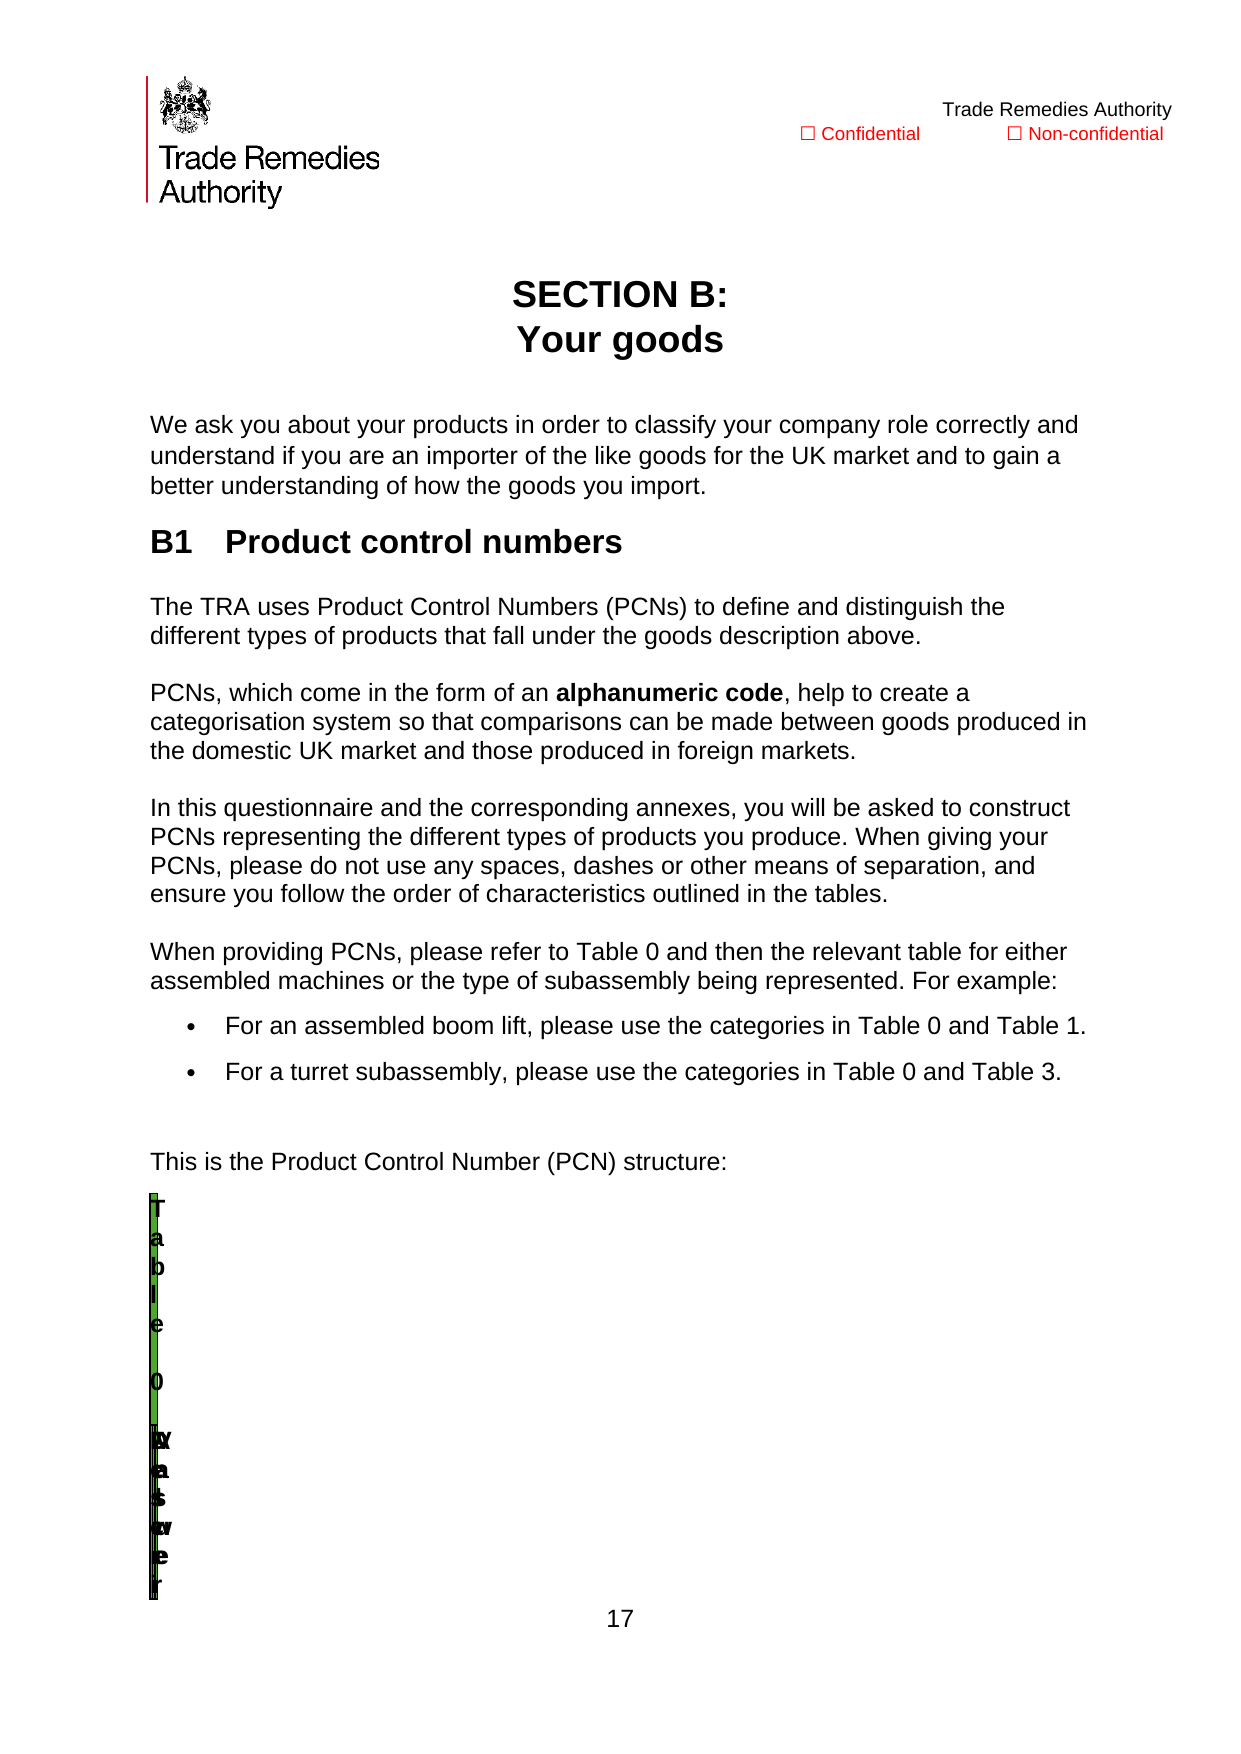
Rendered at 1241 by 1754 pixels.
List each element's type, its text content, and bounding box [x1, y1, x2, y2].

subtitle SECTION B: Your goods [150, 272, 1090, 361]
list For a turret subassembly, please use the categories in Table 0 and Table 3. [187, 1056, 1090, 1085]
table_header Table 0 [151, 1386, 157, 1424]
table_header Table 0 [151, 1329, 157, 1377]
text This is the Product Control Number (PCN) structure: [150, 1147, 1090, 1176]
text In this questionnaire and the corresponding annexes, you will be asked to construct PCNs representing the different types of products you produce. When giving your PCNs, please do not use any spaces, dashes or other means of separation, and ensure you follow the order of characteristics outlined in the tables. [150, 793, 1090, 937]
list For an assembled boom lift, please use the categories in Table 0 and Table 1. [187, 1011, 1090, 1040]
text We ask you about your products in order to classify your company role correctly and understand if you are an importer of the like goods for the UK market and to gain a better understanding of how the goods you import. [150, 410, 1090, 500]
table_header Table 0 [151, 1245, 157, 1322]
text The TRA uses Product Control Numbers (PCNs) to define and distinguish the different types of products that fall under the goods description above. [150, 592, 1090, 649]
table_header Table 0 [151, 1203, 157, 1240]
text When providing PCNs, please refer to Table 0 and then the relevant table for either assembled machines or the type of subassembly being represented. For example: [150, 937, 1090, 994]
text PCNs, which come in the form of an alphanumeric code, help to create a categorisation system so that comparisons can be made between goods produced in the domestic UK market and those produced in foreign markets. [150, 678, 1090, 764]
subtitle B1 Product control numbers [150, 522, 1090, 561]
